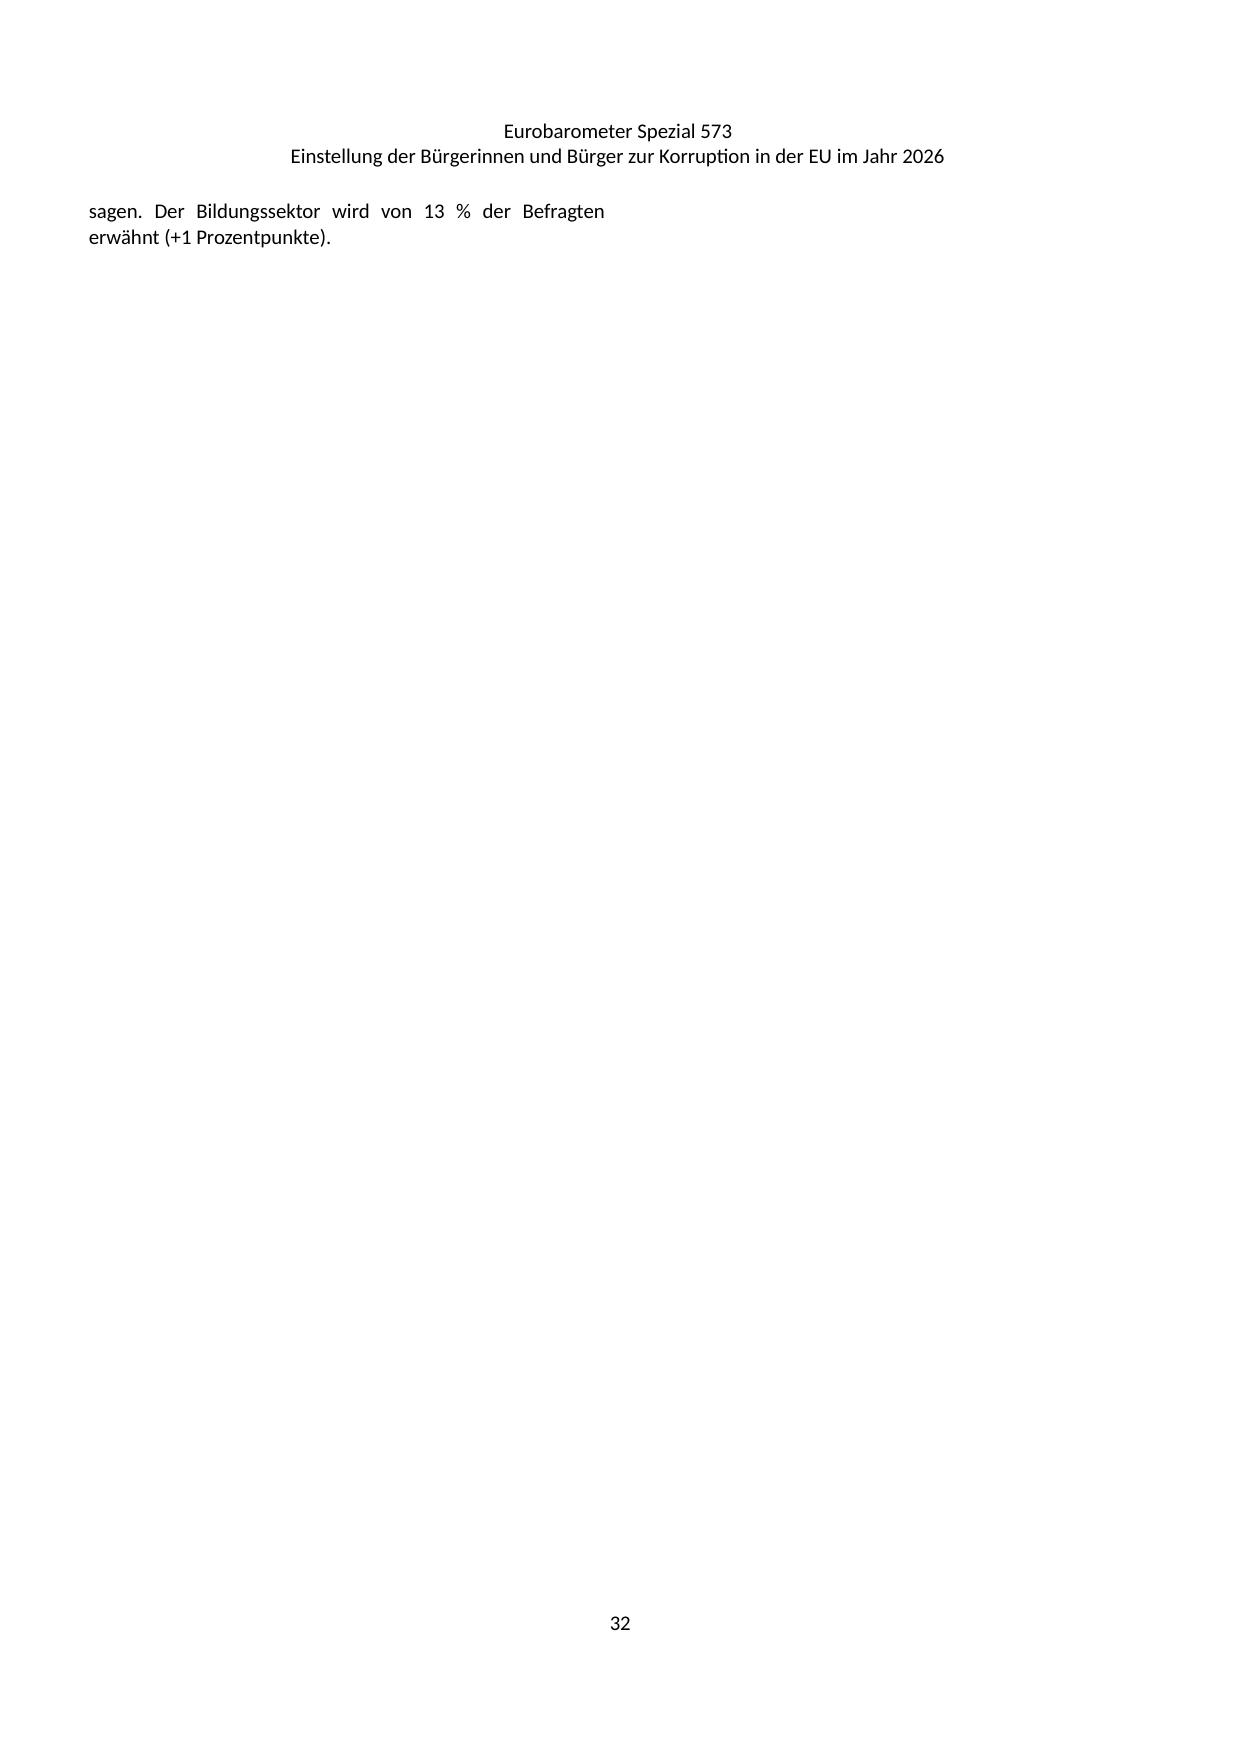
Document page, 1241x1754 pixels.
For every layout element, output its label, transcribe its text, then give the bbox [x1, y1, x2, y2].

text sagen. Der Bildungssektor wird von 13 % der Befragten erwähnt (+1 Prozentpunkte). [88, 198, 605, 249]
